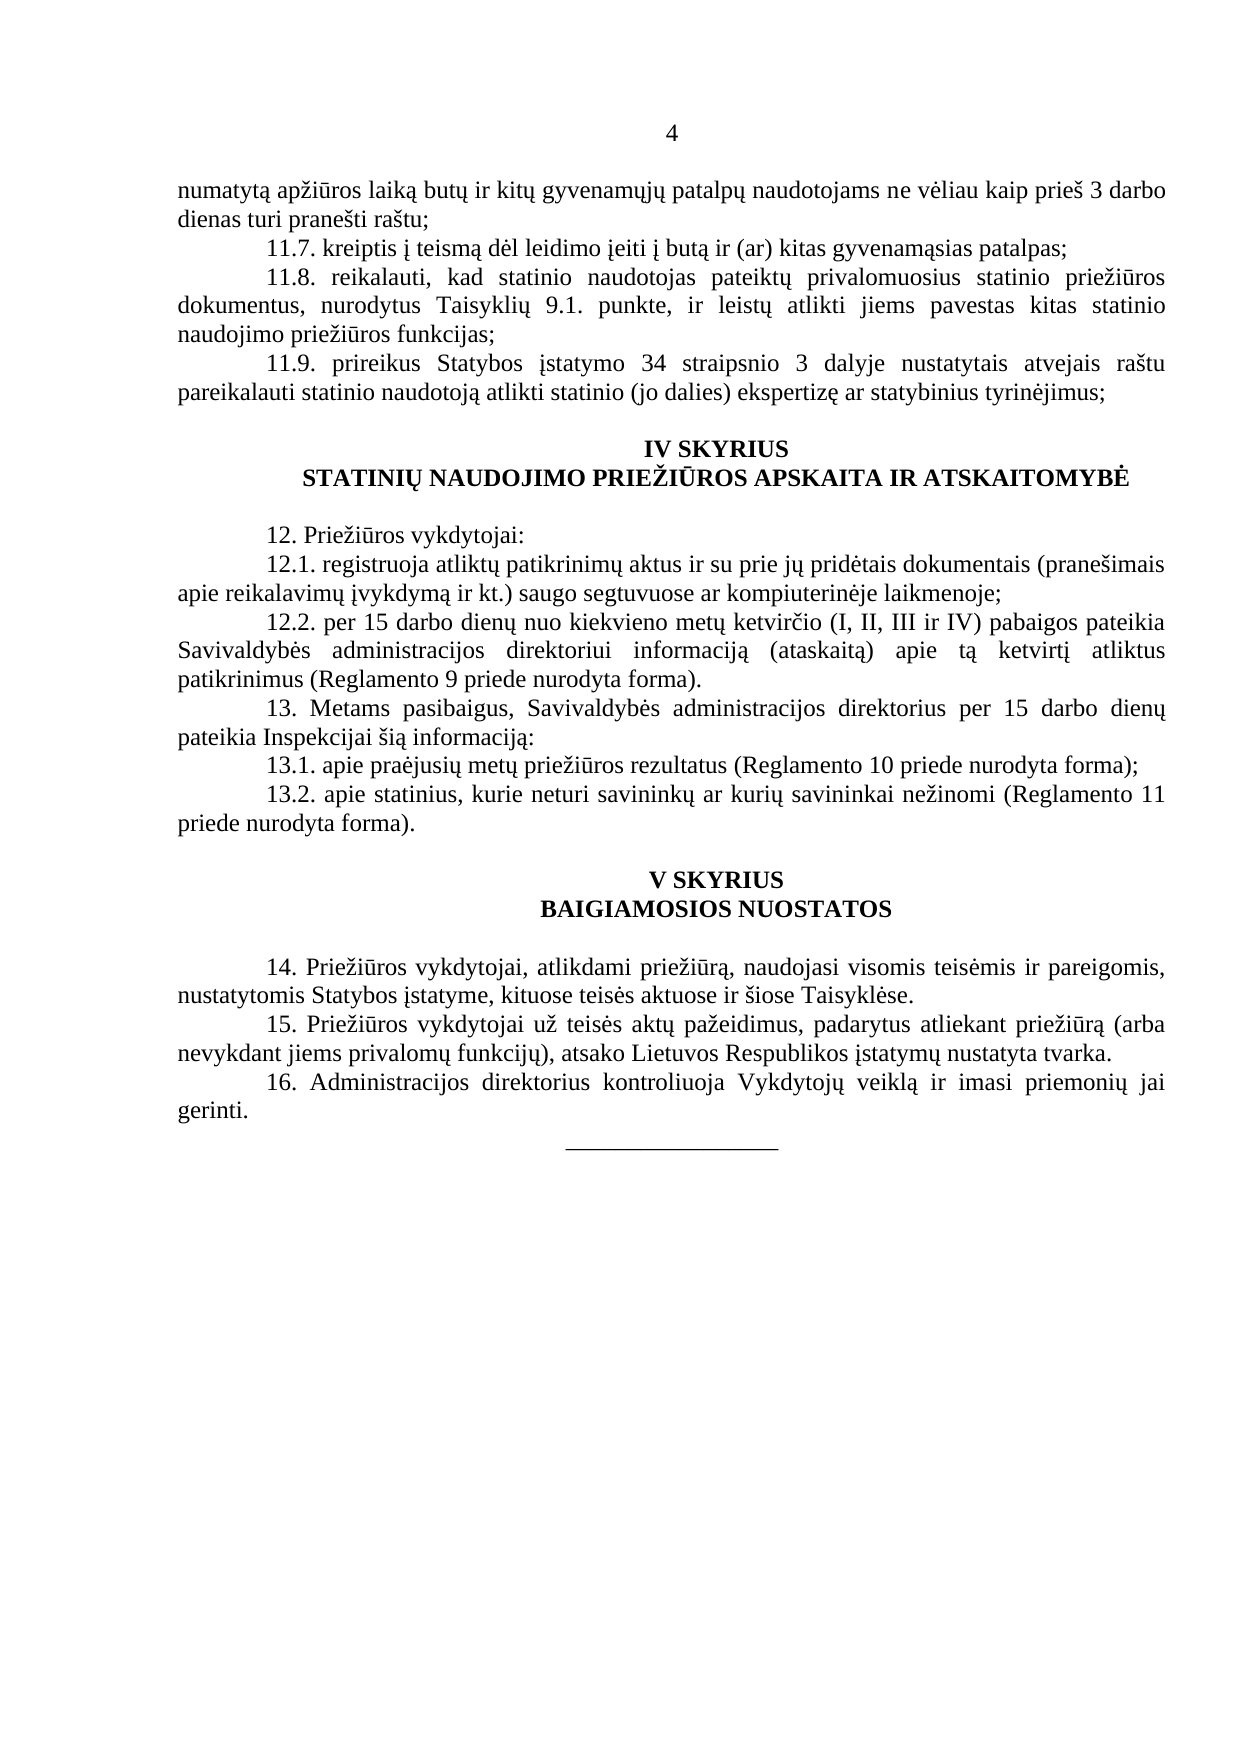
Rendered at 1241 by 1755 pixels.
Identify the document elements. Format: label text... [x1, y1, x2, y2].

text 11.7. kreiptis į teismą dėl leidimo įeiti į butą ir (ar) kitas gyvenamąsias patalpas; [177, 233, 1167, 262]
text _________________ [177, 1124, 1167, 1153]
text V SKYRIUS [177, 866, 1167, 894]
text 14. Priežiūros vykdytojai, atlikdami priežiūrą, naudojasi visomis teisėmis ir pareigomis, nustatytomis Statybos įstatyme, kituose teisės aktuose ir šiose Taisyklėse. [177, 952, 1167, 1009]
text IV SKYRIUS [177, 434, 1167, 463]
text 12.2. per 15 darbo dienų nuo kiekvieno metų ketvirčio (I, II, III ir IV) pabaigos pateikia Savivaldybės administracijos direktoriui informaciją (ataskaitą) apie tą ketvirtį atliktus patikrinimus (Reglamento 9 priede nurodyta forma). [177, 607, 1167, 693]
text BAIGIAMOSIOS NUOSTATOS [177, 894, 1167, 923]
text 13.1. apie praėjusių metų priežiūros rezultatus (Reglamento 10 priede nurodyta forma); [177, 751, 1167, 779]
text STATINIŲ NAUDOJIMO PRIEŽIŪROS APSKAITA IR ATSKAITOMYBĖ [177, 463, 1167, 492]
text 13. Metams pasibaigus, Savivaldybės administracijos direktorius per 15 darbo dienų pateikia Inspekcijai šią informaciją: [177, 693, 1167, 751]
text 12.1. registruoja atliktų patikrinimų aktus ir su prie jų pridėtais dokumentais (pranešimais apie reikalavimų įvykdymą ir kt.) saugo segtuvuose ar kompiuterinėje laikmenoje; [177, 549, 1167, 607]
text 13.2. apie statinius, kurie neturi savininkų ar kurių savininkai nežinomi (Reglamento 11 priede nurodyta forma). [177, 779, 1167, 837]
text numatytą apžiūros laiką butų ir kitų gyvenamųjų patalpų naudotojams ne vėliau kaip prieš 3 darbo dienas turi pranešti raštu; [177, 176, 1167, 233]
text 12. Priežiūros vykdytojai: [177, 521, 1167, 549]
text 15. Priežiūros vykdytojai už teisės aktų pažeidimus, padarytus atliekant priežiūrą (arba nevykdant jiems privalomų funkcijų), atsako Lietuvos Respublikos įstatymų nustatyta tvarka. [177, 1009, 1167, 1067]
text 16. Administracijos direktorius kontroliuoja Vykdytojų veiklą ir imasi priemonių jai gerinti. [177, 1067, 1167, 1124]
text 11.8. reikalauti, kad statinio naudotojas pateiktų privalomuosius statinio priežiūros dokumentus, nurodytus Taisyklių 9.1. punkte, ir leistų atlikti jiems pavestas kitas statinio naudojimo priežiūros funkcijas; [177, 262, 1167, 348]
text 11.9. prireikus Statybos įstatymo 34 straipsnio 3 dalyje nustatytais atvejais raštu pareikalauti statinio naudotoją atlikti statinio (jo dalies) ekspertizę ar statybinius tyrinėjimus; [177, 348, 1167, 406]
